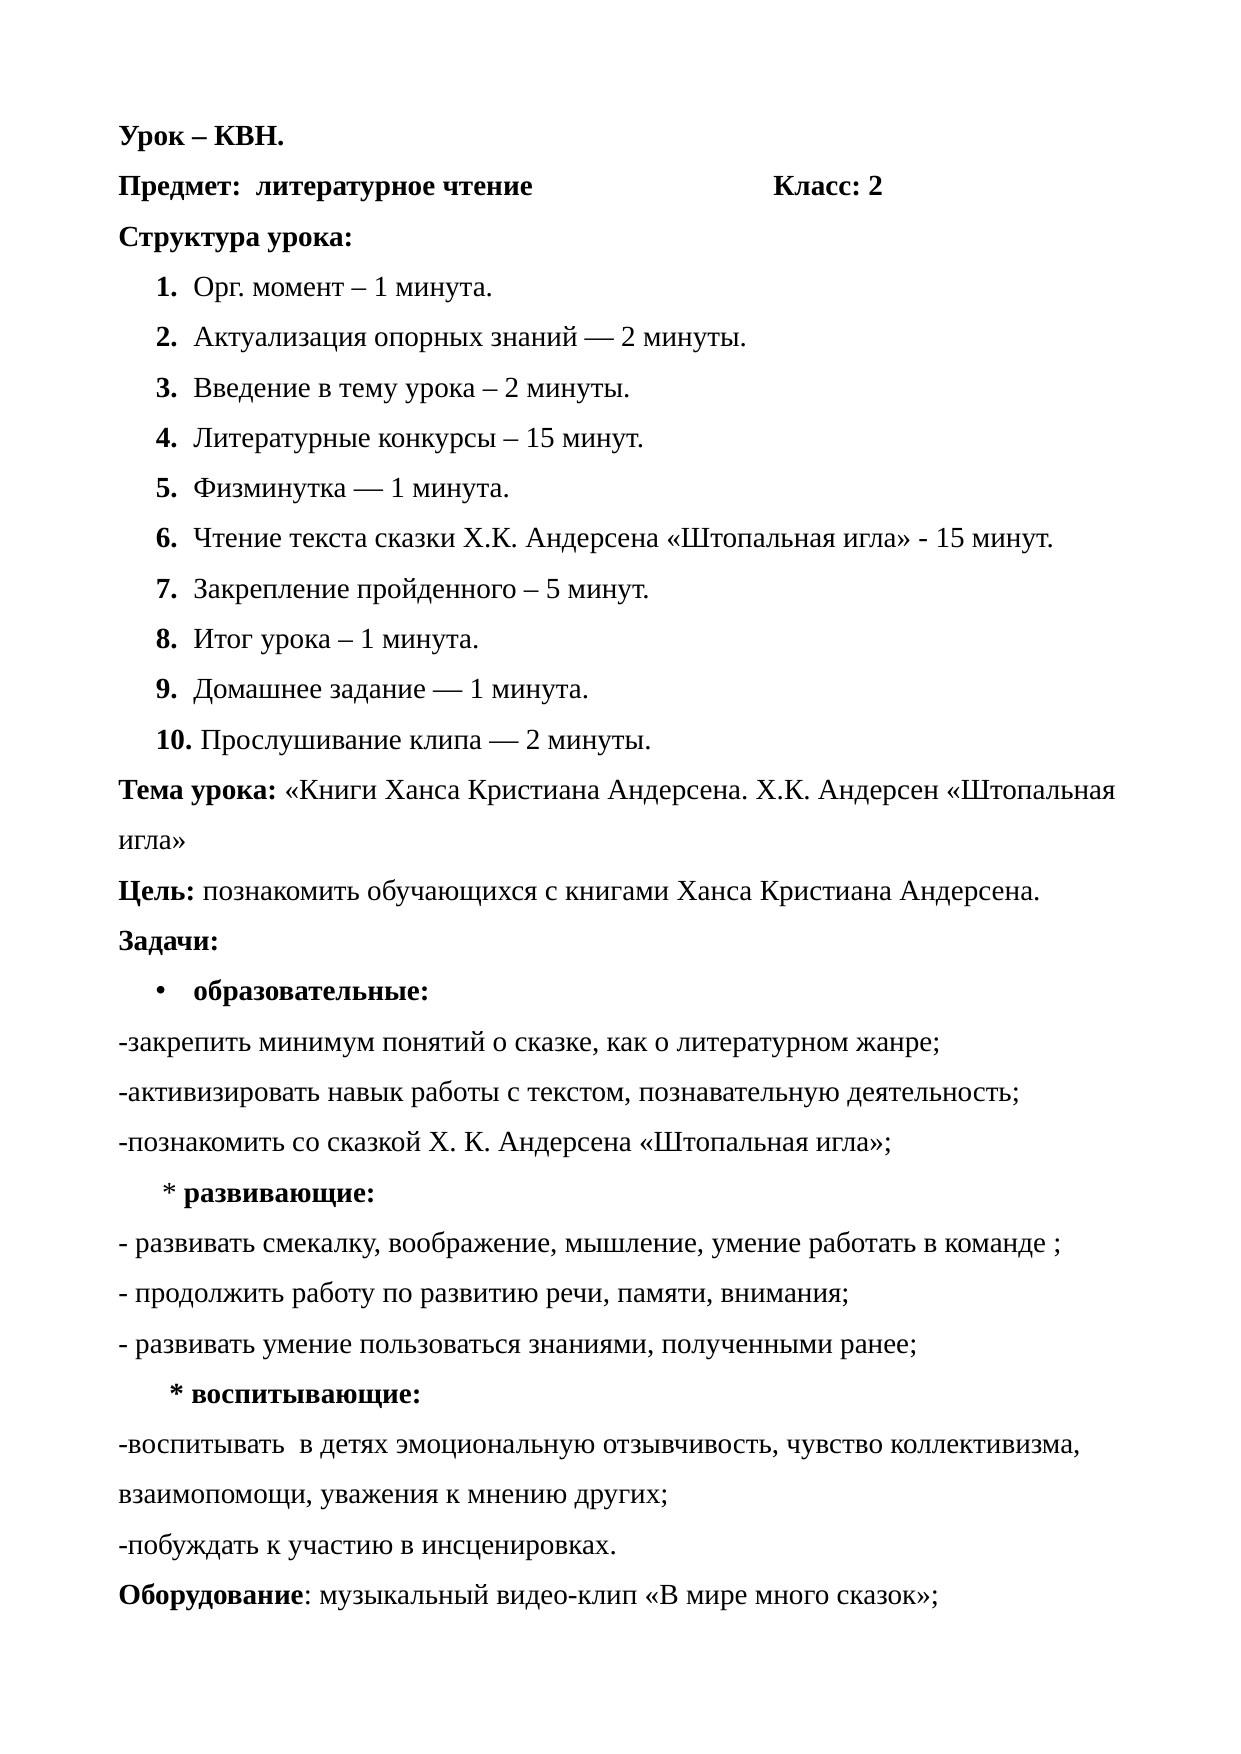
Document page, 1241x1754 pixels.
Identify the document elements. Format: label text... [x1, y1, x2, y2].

text Тема урока: «Книги Ханса Кристиана Андерсена. Х.К. Андерсен «Штопальная игла» [118, 772, 1122, 856]
text Урок – КВН. [118, 118, 1122, 152]
text Оборудование: музыкальный видео-клип «В мире много сказок»; [118, 1577, 1122, 1611]
list Чтение текста сказки Х.К. Андерсена «Штопальная игла» - 15 минут. [156, 521, 1122, 554]
list Введение в тему урока – 2 минуты. [156, 370, 1122, 403]
text - развивать смекалку, воображение, мышление, умение работать в команде ; [118, 1225, 1122, 1259]
list Итог урока – 1 минута. [156, 621, 1122, 655]
list Литературные конкурсы – 15 минут. [156, 420, 1122, 453]
list Физминутка — 1 минута. [156, 470, 1122, 504]
list Актуализация опорных знаний — 2 минуты. [156, 319, 1122, 353]
list Орг. момент – 1 минута. [156, 269, 1122, 303]
text Цель: познакомить обучающихся с книгами Ханса Кристиана Андерсена. [118, 873, 1122, 906]
text -активизировать навык работы с текстом, познавательную деятельность; [118, 1074, 1122, 1108]
text - продолжить работу по развитию речи, памяти, внимания; [118, 1275, 1122, 1309]
text * воспитывающие: [118, 1376, 1122, 1409]
list Прослушивание клипа — 2 минуты. [156, 722, 1122, 755]
text -познакомить со сказкой Х. К. Андерсена «Штопальная игла»; [118, 1124, 1122, 1158]
list Закрепление пройденного – 5 минут. [156, 571, 1122, 604]
text -побуждать к участию в инсценировках. [118, 1527, 1122, 1561]
text * развивающие: [118, 1175, 1122, 1208]
list образовательные: [156, 973, 1122, 1007]
text Задачи: [118, 923, 1122, 957]
text Предмет: литературное чтение Класс: 2 [118, 168, 1122, 202]
list -закрепить минимум понятий о сказке, как о литературном жанре; [118, 1024, 1122, 1057]
text - развивать умение пользоваться знаниями, полученными ранее; [118, 1326, 1122, 1359]
text Структура урока: [118, 219, 1122, 252]
list Домашнее задание — 1 минута. [156, 672, 1122, 705]
text -воспитывать в детях эмоциональную отзывчивость, чувство коллективизма, взаимопомощи, уважения к мнению других; [118, 1426, 1122, 1510]
